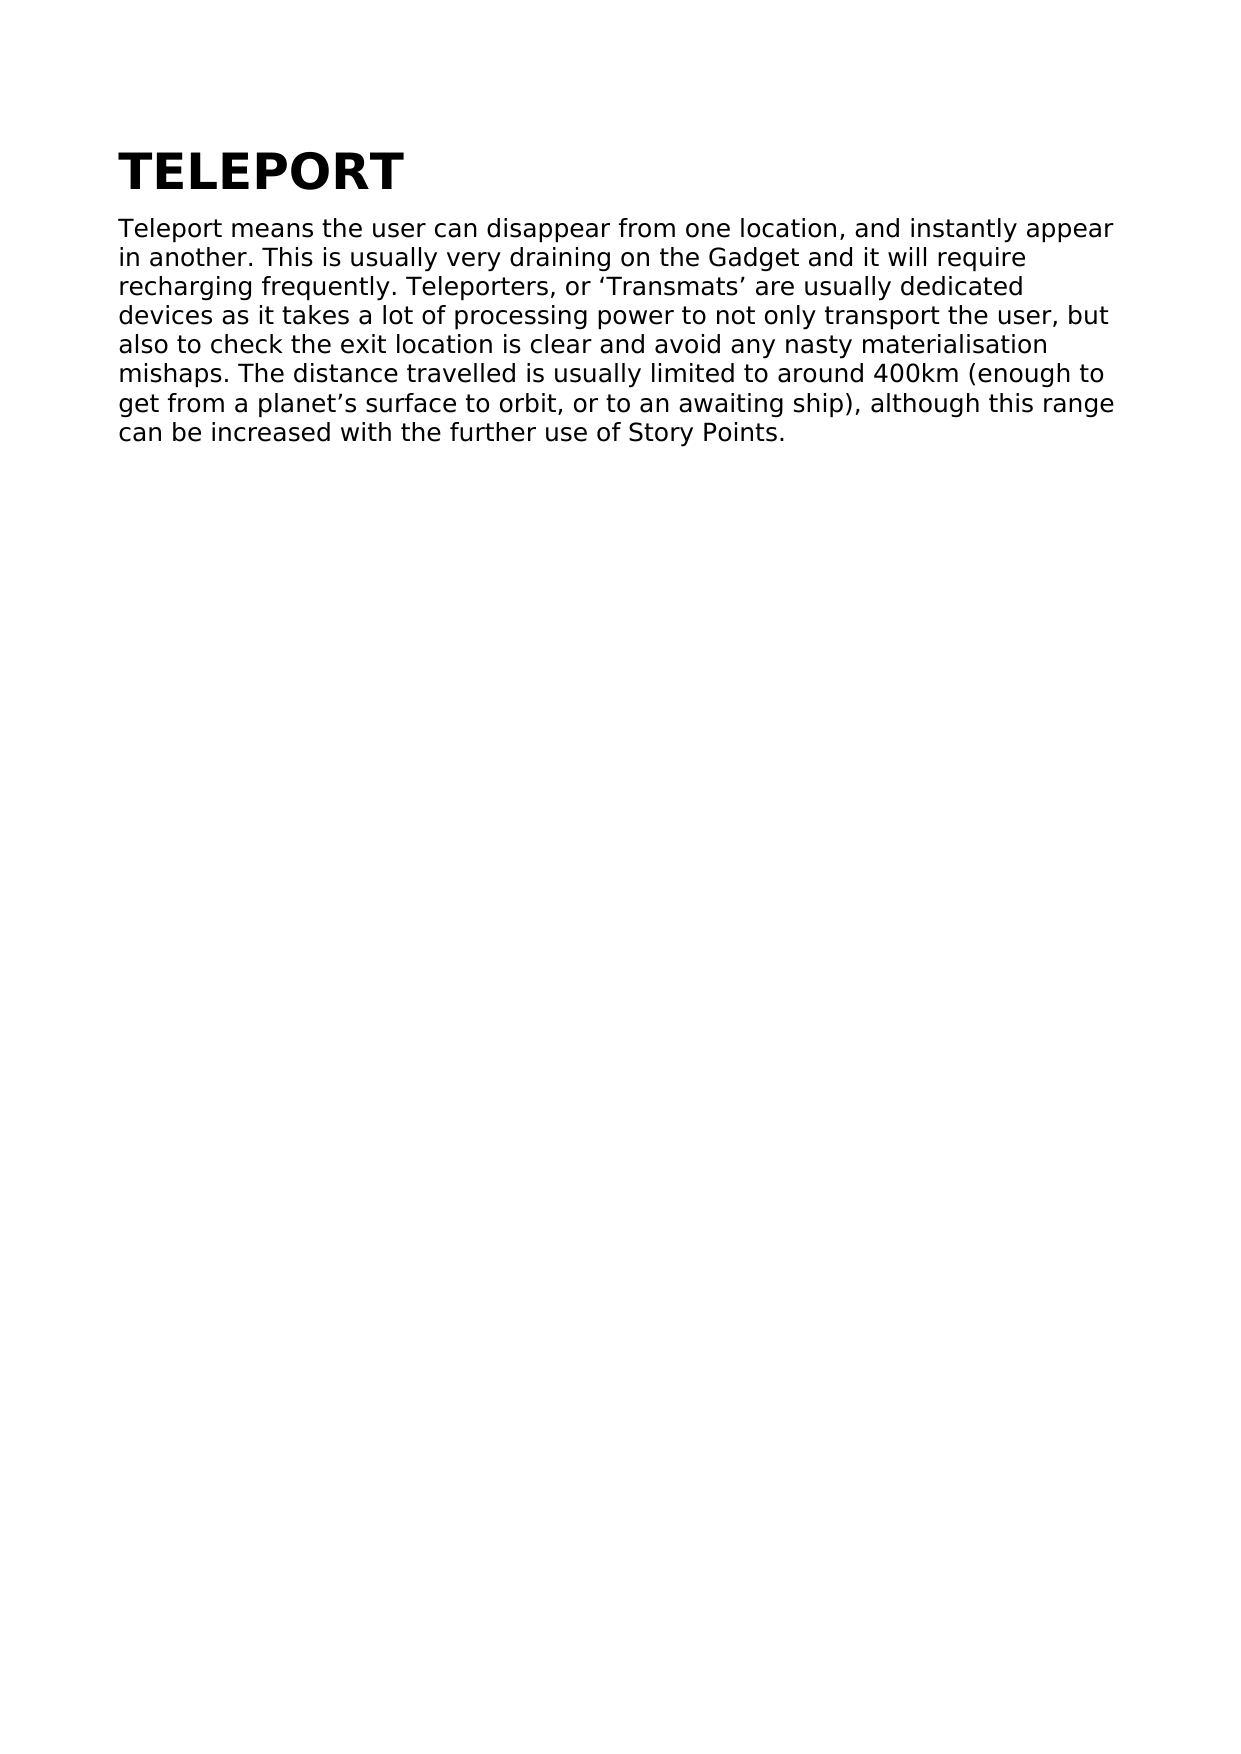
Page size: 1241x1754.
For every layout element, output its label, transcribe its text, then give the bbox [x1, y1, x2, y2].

subtitle TELEPORT [118, 143, 1122, 201]
text Teleport means the user can disappear from one location, and instantly appear in another. This is usually very draining on the Gadget and it will require recharging frequently. Teleporters, or ‘Transmats’ are usually dedicated devices as it takes a lot of processing power to not only transport the user, but also to check the exit location is clear and avoid any nasty materialisation mishaps. The distance travelled is usually limited to around 400km (enough to get from a planet’s surface to orbit, or to an awaiting ship), although this range can be increased with the further use of Story Points. [118, 214, 1122, 447]
